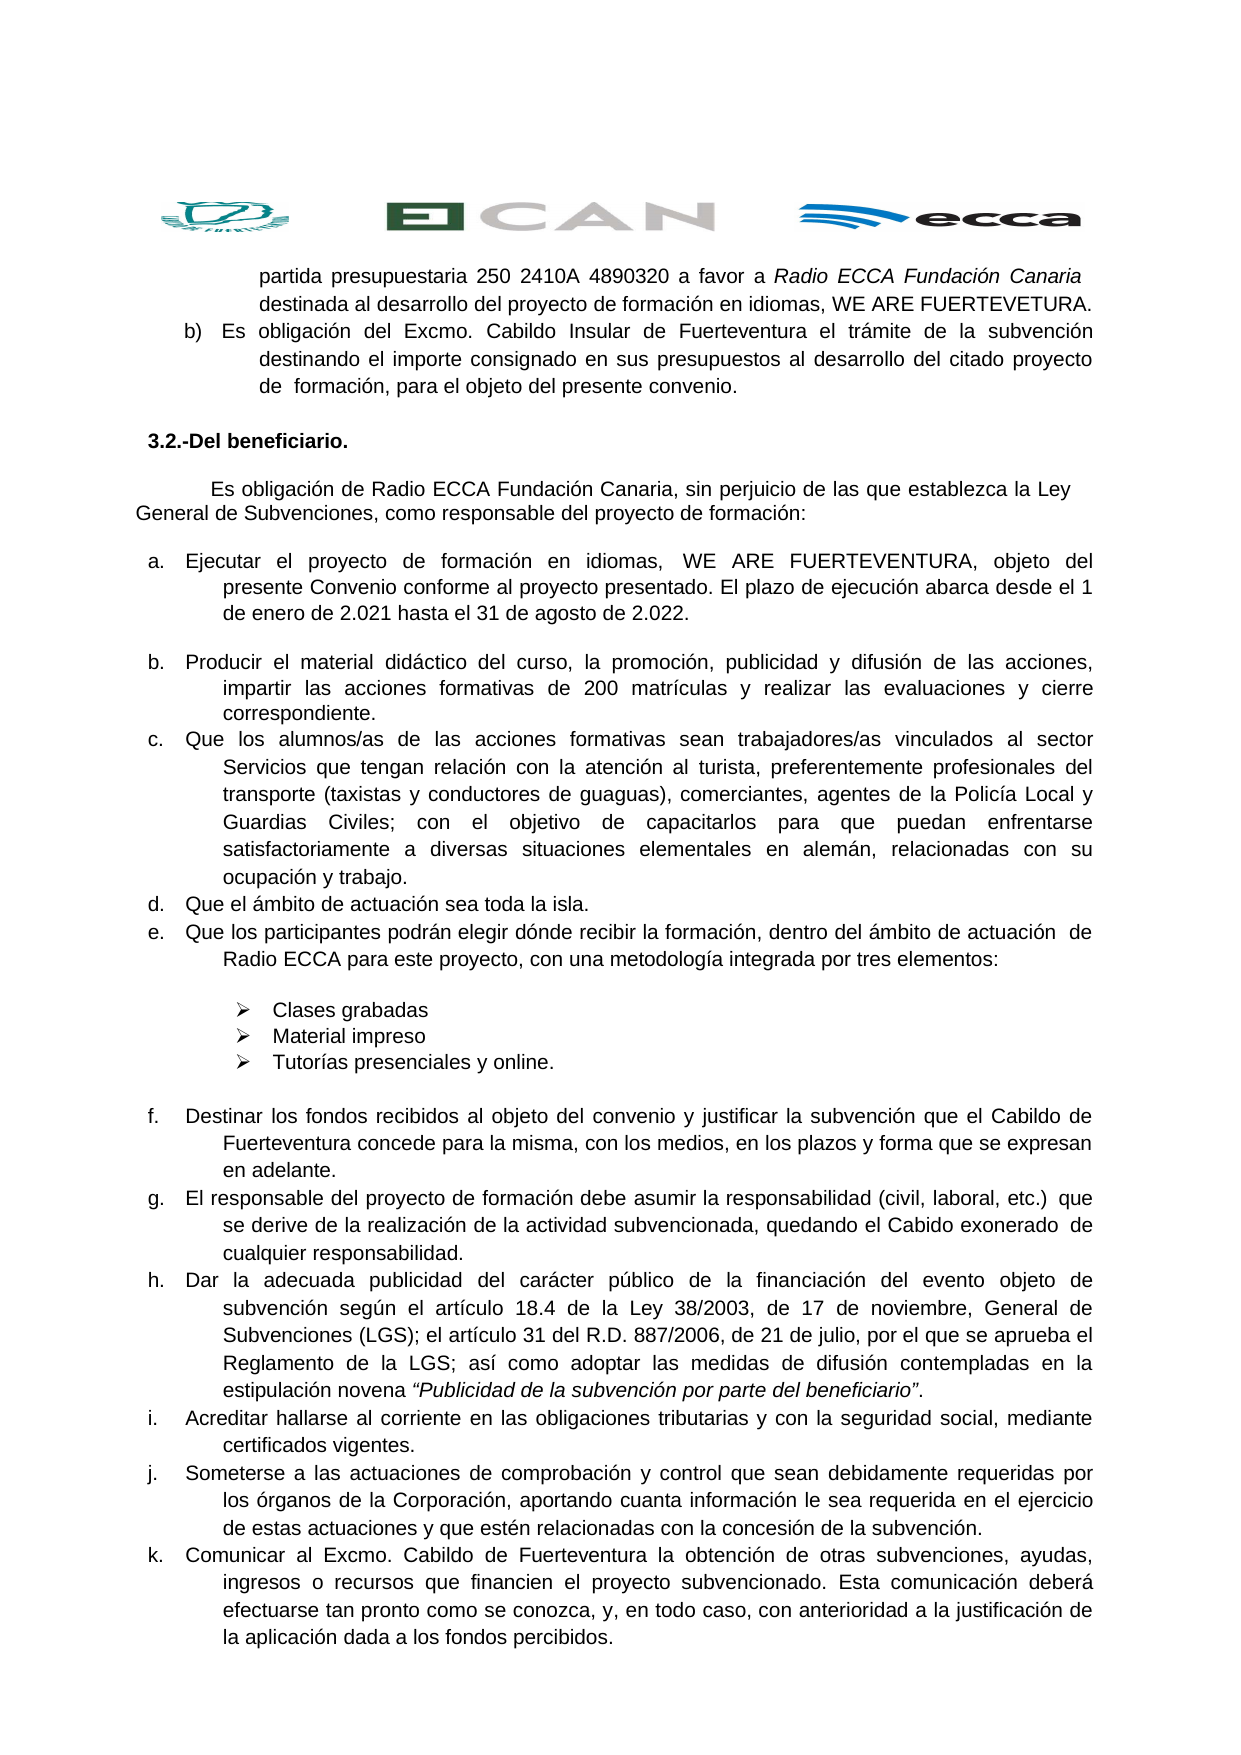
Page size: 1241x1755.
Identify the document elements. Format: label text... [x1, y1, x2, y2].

list El responsable del proyecto de formación debe asumir la responsabilidad (civil, laboral, etc.) que se derive de la realización de la actividad subvencionada, quedando el Cabido exonerado de cualquier responsabilidad. [148, 1186, 1093, 1264]
text destinada al desarrollo del proyecto de formación en idiomas, WE ARE FUERTEVETURA. [259, 292, 1105, 316]
list Que los alumnos/as de las acciones formativas sean trabajadores/as vinculados al sector Servicios que tengan relación con la atención al turista, preferentemente profesionales del transporte (taxistas y conductores de guaguas), comerciantes, agentes de la Policía Local y Guardias Civiles; con el objetivo de capacitarlos para que puedan enfrentarse satisfactoriamente a diversas situaciones elementales en alemán, relacionadas con su ocupación y trabajo. [148, 727, 1093, 888]
picture [384, 202, 719, 232]
list Es obligación del Excmo. Cabildo Insular de Fuerteventura el trámite de la subvención destinando el importe consignado en sus presupuestos al desarrollo del citado proyecto de formación, para el objeto del presente convenio. [184, 319, 1093, 398]
list Que los participantes podrán elegir dónde recibir la formación, dentro del ámbito de actuación de Radio ECCA para este proyecto, con una metodología integrada por tres elementos: [148, 919, 1093, 971]
list Clases grabadas [235, 998, 1105, 1022]
subtitle 3.2.-Del beneficiario. [148, 429, 1105, 453]
list Comunicar al Excmo. Cabildo de Fuerteventura la obtención de otras subvenciones, ayudas, ingresos o recursos que financien el proyecto subvencionado. Esta comunicación deberá efectuarse tan pronto como se conozca, y, en todo caso, con anterioridad a la justificación de la aplicación dada a los fondos percibidos. [148, 1543, 1093, 1649]
list Tutorías presenciales y online. [235, 1050, 1105, 1074]
list Dar la adecuada publicidad del carácter público de la financiación del evento objeto de subvención según el artículo 18.4 de la Ley 38/2003, de 17 de noviembre, General de Subvenciones (LGS); el artículo 31 del R.D. 887/2006, de 21 de julio, por el que se aprueba el Reglamento de la LGS; así como adoptar las medidas de difusión contempladas en la estipulación novena “Publicidad de la subvención por parte del beneficiario”. [148, 1268, 1093, 1402]
list Destinar los fondos recibidos al objeto del convenio y justificar la subvención que el Cabildo de Fuerteventura concede para la misma, con los medios, en los plazos y forma que se expresan en adelante. [148, 1104, 1093, 1182]
text Es obligación de Radio ECCA Fundación Canaria, sin perjuicio de las que establezca la Ley General de Subvenciones, como responsable del proyecto de formación: [135, 477, 1093, 525]
list Someterse a las actuaciones de comprobación y control que sean debidamente requeridas por los órganos de la Corporación, aportando cuanta información le sea requerida en el ejercicio de estas actuaciones y que estén relacionadas con la concesión de la subvención. [148, 1460, 1093, 1539]
list Producir el material didáctico del curso, la promoción, publicidad y difusión de las acciones, impartir las acciones formativas de 200 matrículas y realizar las evaluaciones y cierre correspondiente. [148, 650, 1093, 725]
picture [161, 202, 289, 232]
text partida presupuestaria 250 2410A 4890320 a favor a Radio ECCA Fundación Canaria [259, 264, 1105, 288]
list Acreditar hallarse al corriente en las obligaciones tributarias y con la seguridad social, mediante certificados vigentes. [148, 1406, 1093, 1457]
picture [793, 202, 1085, 232]
list Ejecutar el proyecto de formación en idiomas, WE ARE FUERTEVENTURA, objeto del presente Convenio conforme al proyecto presentado. El plazo de ejecución abarca desde el 1 de enero de 2.021 hasta el 31 de agosto de 2.022. [148, 549, 1093, 624]
list Que el ámbito de actuación sea toda la isla. [148, 892, 1105, 916]
list Material impreso [235, 1024, 1105, 1048]
